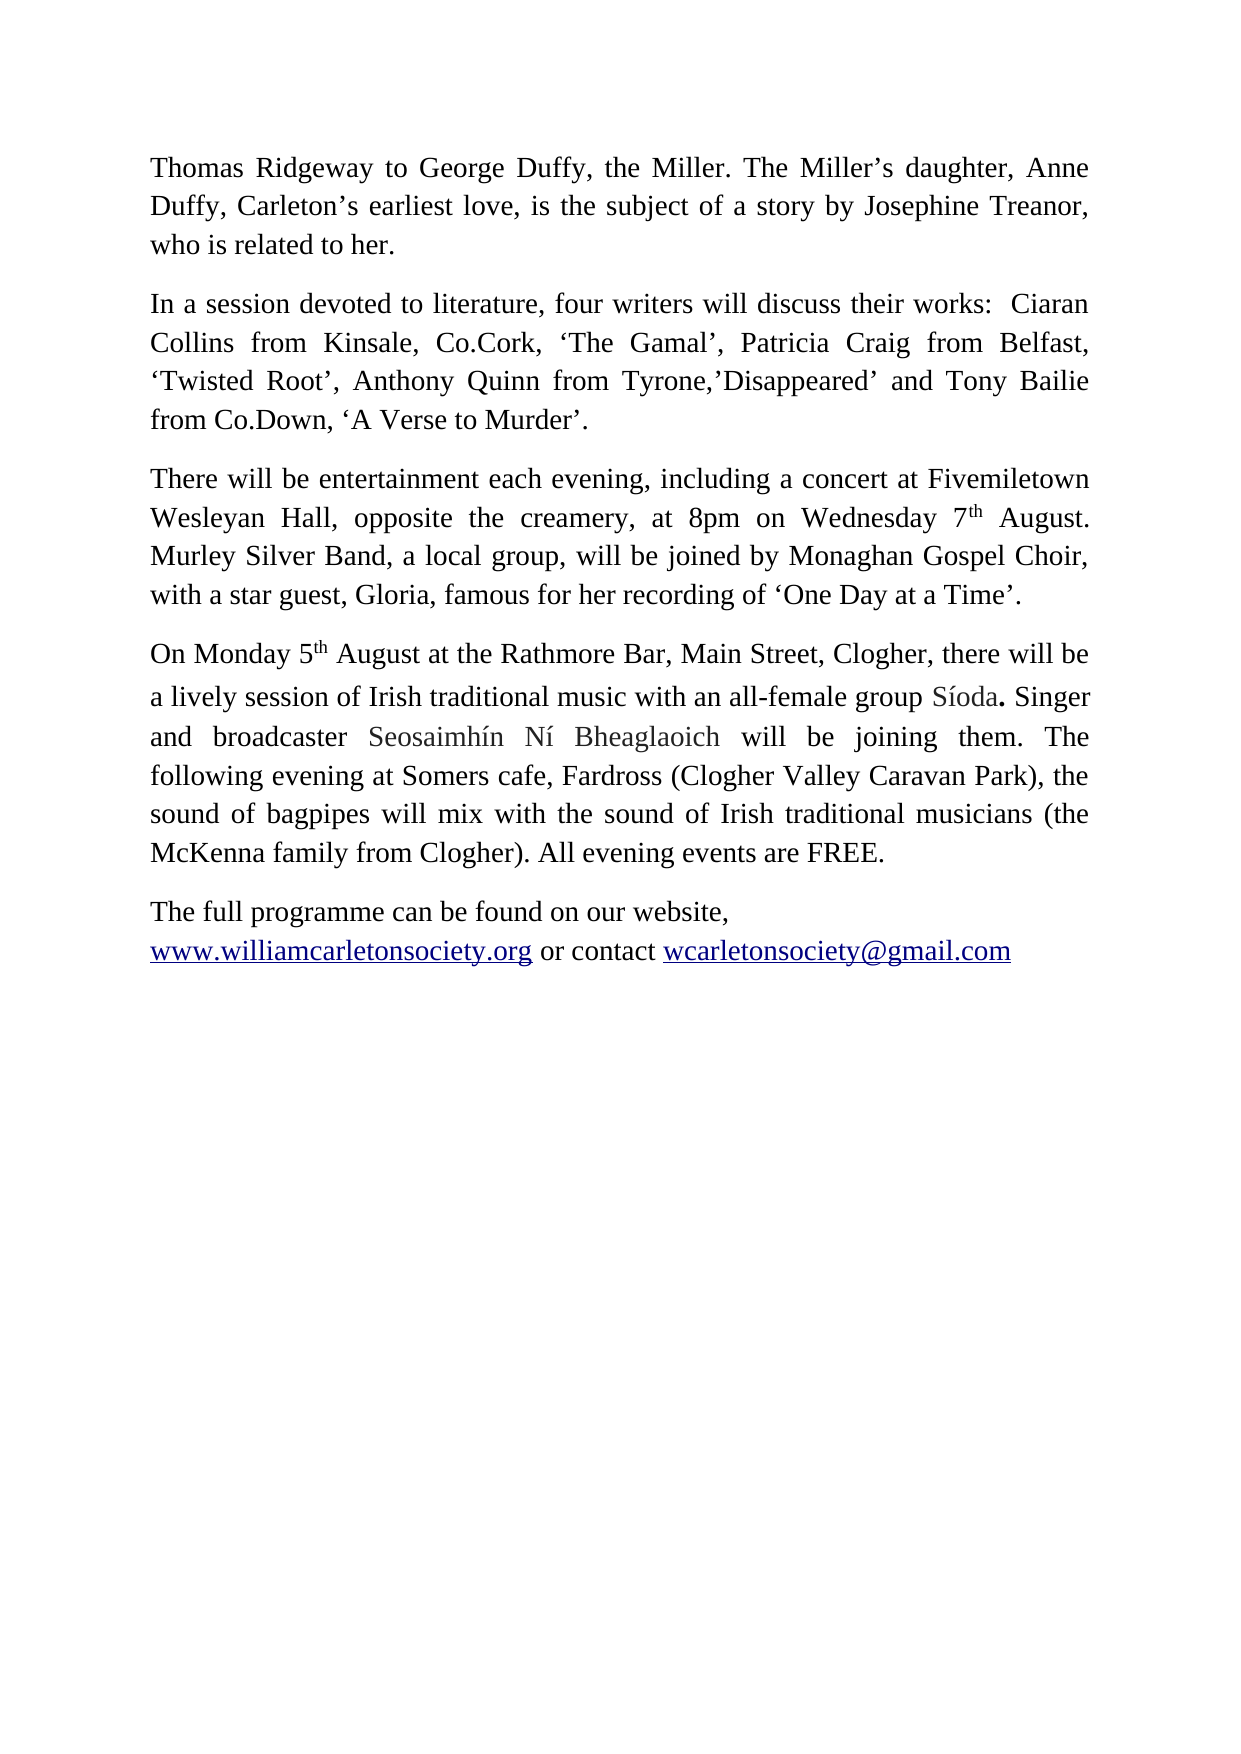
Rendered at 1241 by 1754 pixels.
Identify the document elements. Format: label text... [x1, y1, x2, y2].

text The full programme can be found on our website, www.williamcarletonsociety.org or contact wcarletonsociety@gmail.com [150, 894, 1090, 966]
text There will be entertainment each evening, including a concert at Fivemiletown Wesleyan Hall, opposite the creamery, at 8pm on Wednesday 7th August. Murley Silver Band, a local group, will be joined by Monaghan Gospel Choir, with a star guest, Gloria, famous for her recording of ‘One Day at a Time’. [150, 461, 1090, 611]
text On Monday 5th August at the Rathmore Bar, Main Street, Clogher, there will be a lively session of Irish traditional music with an all-female group Síoda. Singer and broadcaster Seosaimhín Ní Bheaglaoich will be joining them. The following evening at Somers cafe, Fardross (Clogher Valley Caravan Park), the sound of bagpipes will mix with the sound of Irish traditional musicians (the McKenna family from Clogher). All evening events are FREE. [150, 636, 1090, 868]
text In a session devoted to literature, four writers will discuss their works: Ciaran Collins from Kinsale, Co.Cork, ‘The Gamal’, Patricia Craig from Belfast, ‘Twisted Root’, Anthony Quinn from Tyrone,’Disappeared’ and Tony Bailie from Co.Down, ‘A Verse to Murder’. [150, 286, 1090, 436]
text Thomas Ridgeway to George Duffy, the Miller. The Miller’s daughter, Anne Duffy, Carleton’s earliest love, is the subject of a story by Josephine Treanor, who is related to her. [150, 150, 1090, 261]
